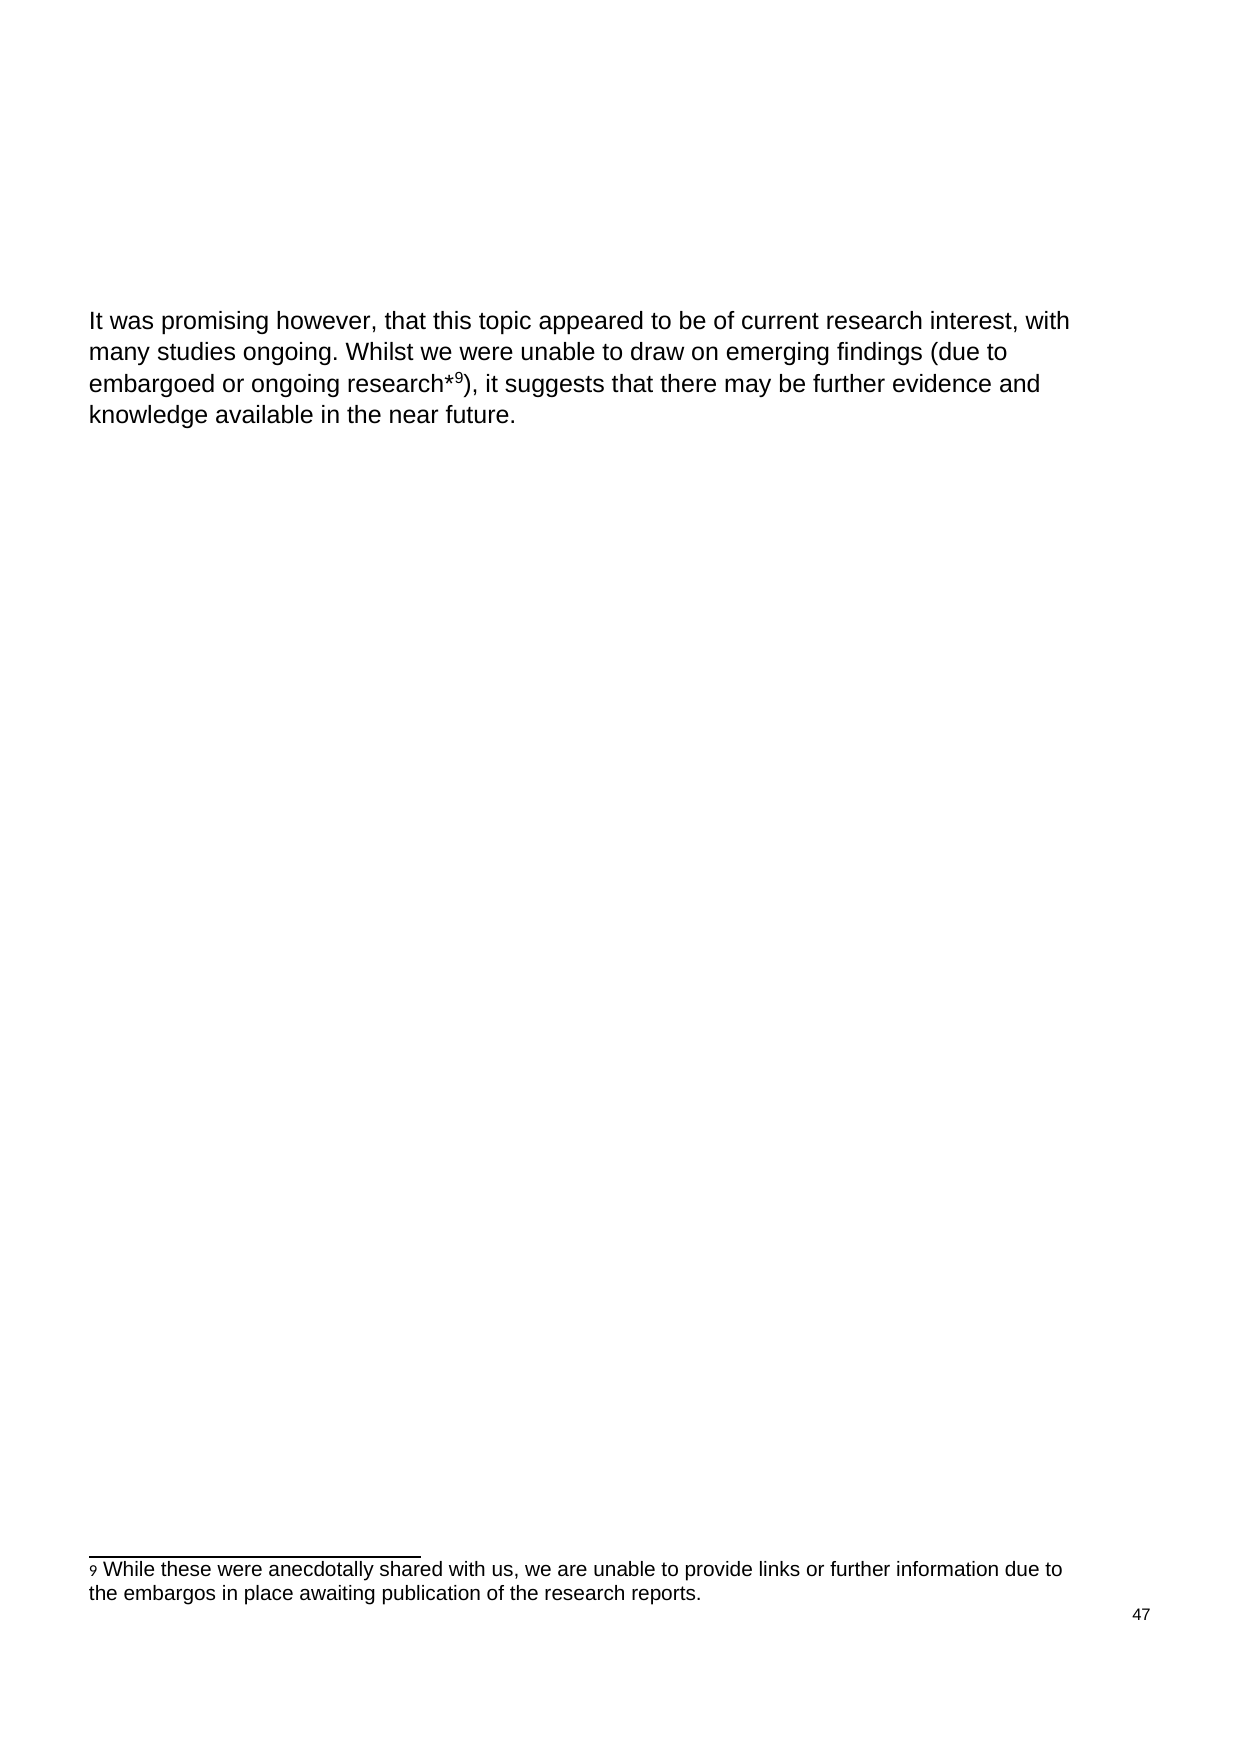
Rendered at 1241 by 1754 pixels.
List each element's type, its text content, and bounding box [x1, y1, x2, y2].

text While these were anecdotally shared with us, we are unable to provide links or further information due to the embargos in place awaiting publication of the research reports. [89, 1557, 1092, 1605]
text It was promising however, that this topic appeared to be of current research interest, with many studies ongoing. Whilst we were unable to draw on emerging findings (due to embargoed or ongoing research*), it suggests that there may be further evidence and knowledge available in the near future. [89, 306, 1092, 429]
